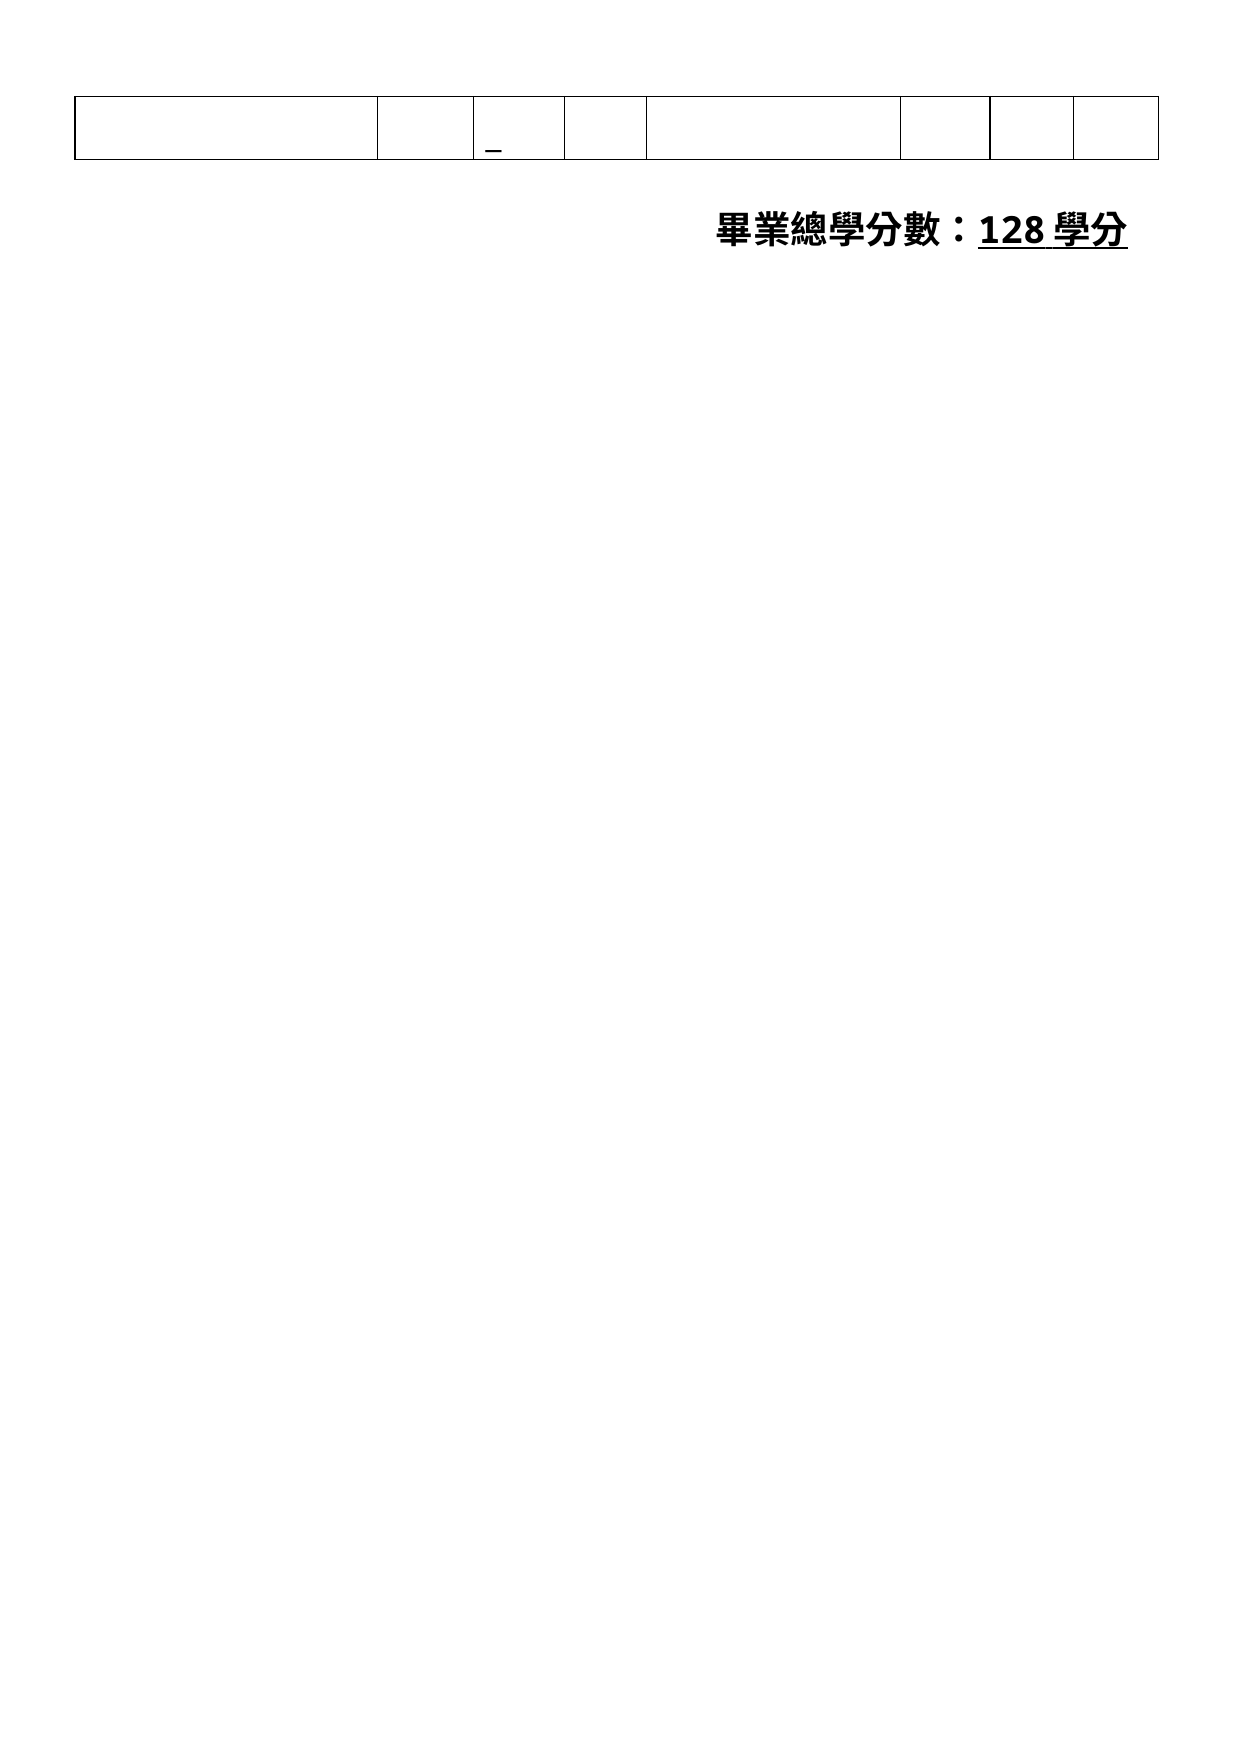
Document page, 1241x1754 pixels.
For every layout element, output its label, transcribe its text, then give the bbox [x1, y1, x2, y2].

text 畢業總學分數：128學分 [125, 200, 1128, 254]
table_cell [565, 97, 646, 159]
table_cell [76, 97, 377, 159]
table_cell [991, 97, 1073, 159]
table_cell [378, 97, 473, 159]
table_cell [1074, 97, 1158, 159]
table_cell [901, 97, 989, 159]
table_cell [647, 97, 900, 159]
table_cell _ [474, 97, 564, 159]
